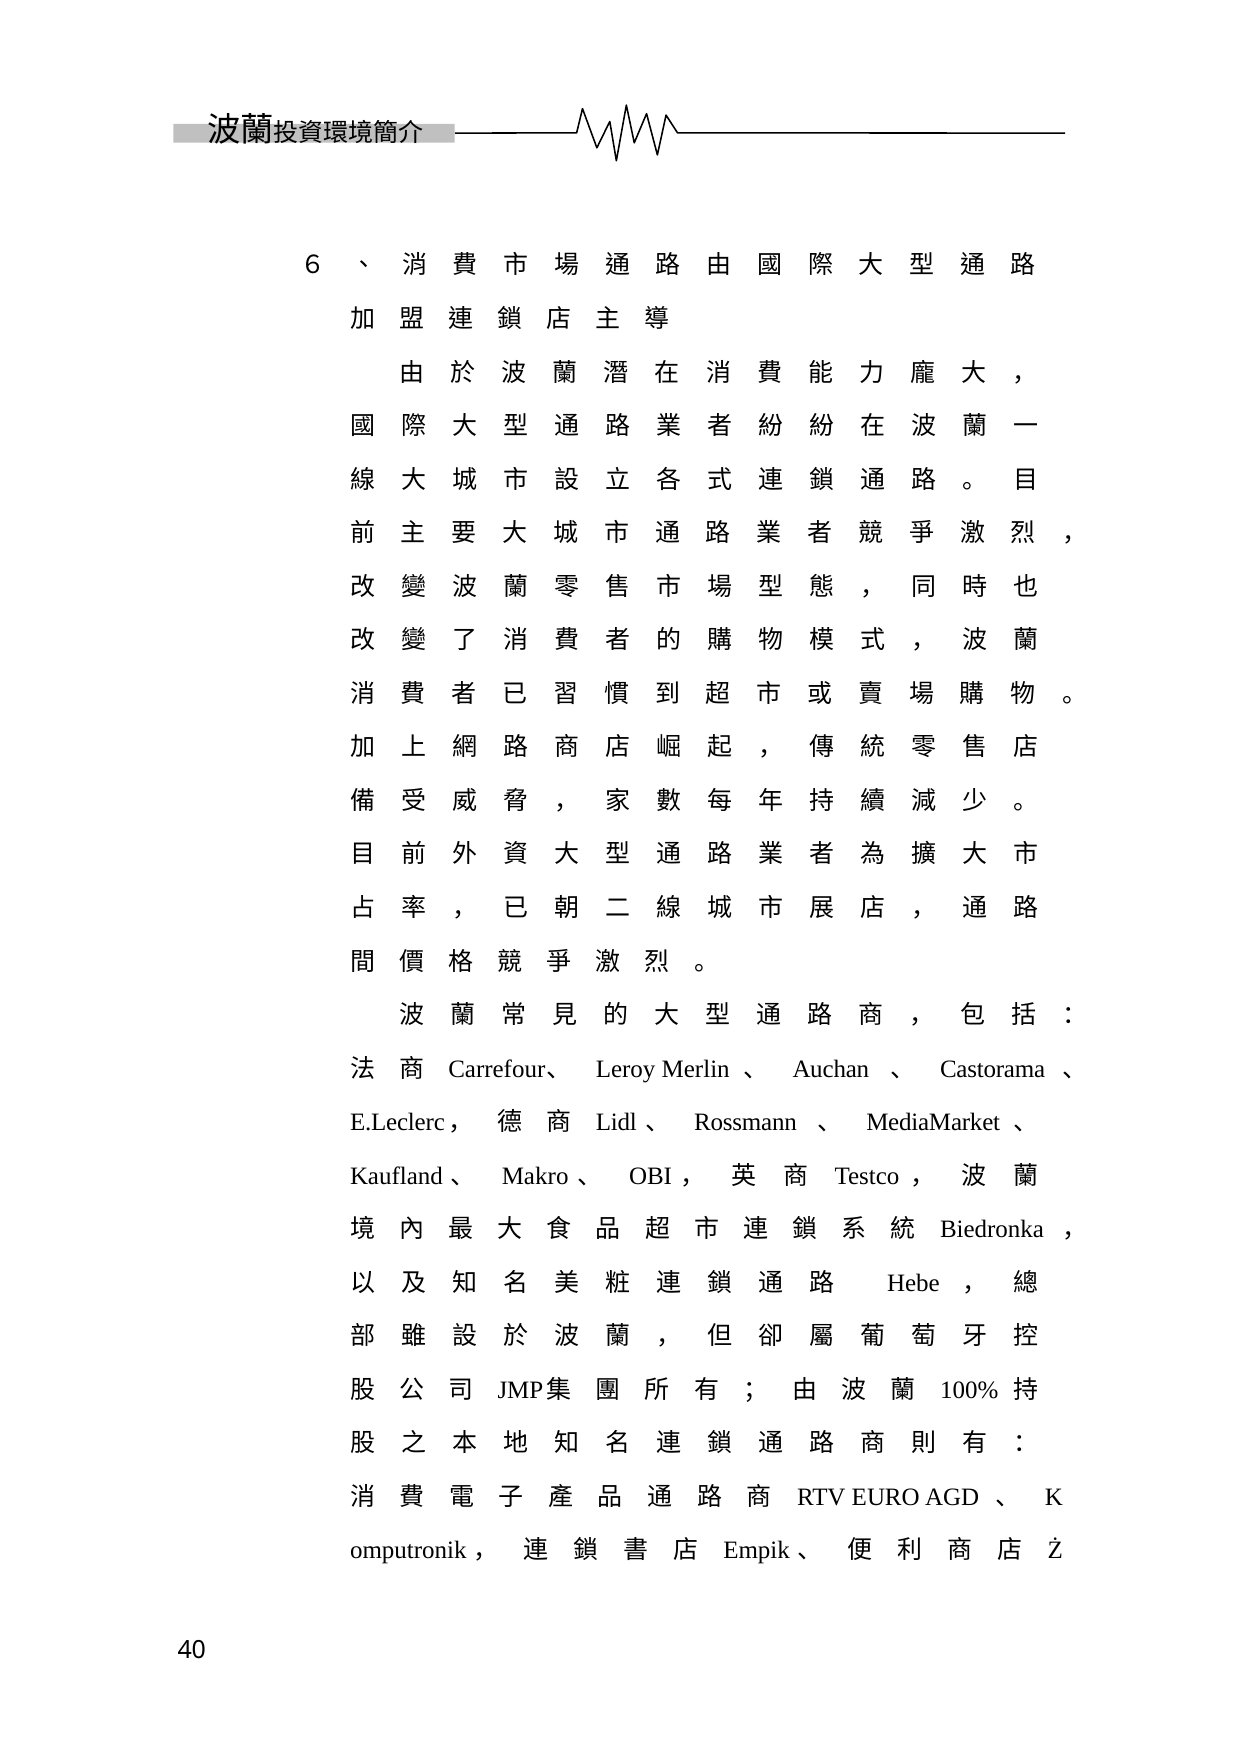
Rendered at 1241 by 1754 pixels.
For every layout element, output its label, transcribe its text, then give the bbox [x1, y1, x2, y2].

text 由於波蘭潛在消費能力龐大，國際大型通路業者紛紛在波蘭一線大城市設立各式連鎖通路。目前主要大城市通路業者競爭激烈，改變波蘭零售市場型態，同時也改變了消費者的購物模式，波蘭消費者已習慣到超市或賣場購物。加上網路商店崛起，傳統零售店備受威脅，家數每年持續減少。目前外資大型通路業者為擴大市占率，已朝二線城市展店，通路間價格競爭激烈。 [325, 343, 1063, 986]
text 波蘭常見的大型通路商，包括：法商Carrefour、Leroy Merlin、Auchan、Castorama、E.Leclerc，德商Lidl、Rossmann、MediaMarket、Kaufland、Makro、OBI，英商Testco，波蘭境內最大食品超市連鎖系統Biedronka，以及知名美粧連鎖通路 Hebe，總部雖設於波蘭，但卻屬葡萄牙控股公司JMP集團所有；由波蘭100%持股之本地知名連鎖通路商則有：消費電子產品通路商RTV EURO AGD、Komputronik，連鎖書店Empik、便利商店Żabka，大型家具連鎖店Black Red White，DIY五金工具Komfort、PSB-Mrówka，生鮮日用品TOP Market、DINO、Intermarché、Lewiatan、ABC等。 [325, 986, 1063, 1575]
text ６、消費市場通路由國際大型通路、加盟連鎖店主導 [276, 236, 1063, 343]
